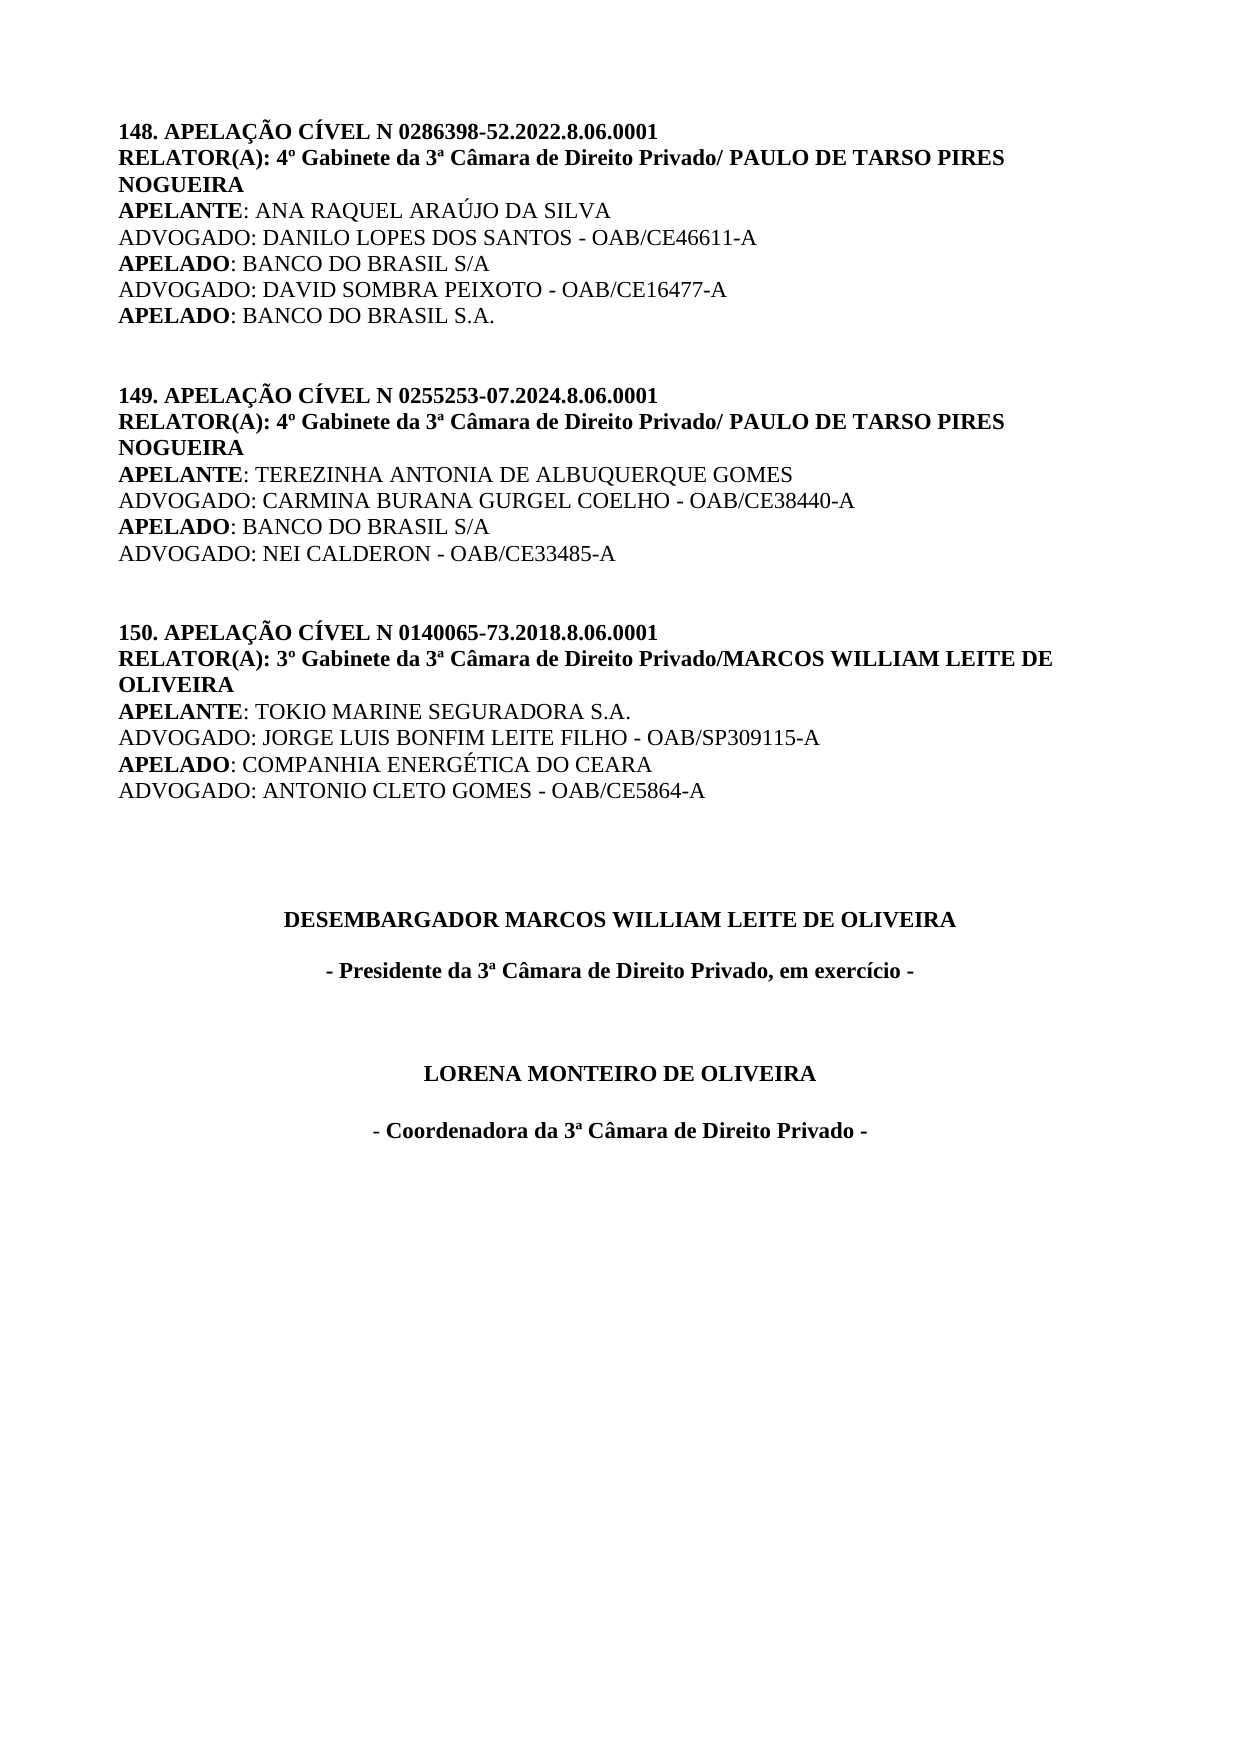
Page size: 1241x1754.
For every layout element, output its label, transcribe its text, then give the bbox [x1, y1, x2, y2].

text - Coordenadora da 3ª Câmara de Direito Privado - [118, 1117, 1122, 1143]
text LORENA MONTEIRO DE OLIVEIRA [118, 1060, 1122, 1086]
text - Presidente da 3ª Câmara de Direito Privado, em exercício - [118, 957, 1122, 984]
text DESEMBARGADOR MARCOS WILLIAM LEITE DE OLIVEIRA [118, 906, 1122, 932]
text 148. APELAÇÃO CÍVEL N 0286398-52.2022.8.06.0001 RELATOR(A): 4º Gabinete da 3ª Câmara de Direito Privado/ PAULO DE TARSO PIRES NOGUEIRA APELANTE: ANA RAQUEL ARAÚJO DA SILVA ADVOGADO: DANILO LOPES DOS SANTOS - OAB/CE46611-A APELADO: BANCO DO BRASIL S/A ADVOGADO: DAVID SOMBRA PEIXOTO - OAB/CE16477-A APELADO: BANCO DO BRASIL S.A. 149. APELAÇÃO CÍVEL N 0255253-07.2024.8.06.0001 RELATOR(A): 4º Gabinete da 3ª Câmara de Direito Privado/ PAULO DE TARSO PIRES NOGUEIRA APELANTE: TEREZINHA ANTONIA DE ALBUQUERQUE GOMES ADVOGADO: CARMINA BURANA GURGEL COELHO - OAB/CE38440-A APELADO: BANCO DO BRASIL S/A ADVOGADO: NEI CALDERON - OAB/CE33485-A 150. APELAÇÃO CÍVEL N 0140065-73.2018.8.06.0001 RELATOR(A): 3º Gabinete da 3ª Câmara de Direito Privado/MARCOS WILLIAM LEITE DE OLIVEIRA APELANTE: TOKIO MARINE SEGURADORA S.A. ADVOGADO: JORGE LUIS BONFIM LEITE FILHO - OAB/SP309115-A APELADO: COMPANHIA ENERGÉTICA DO CEARA ADVOGADO: ANTONIO CLETO GOMES - OAB/CE5864-A [118, 118, 1122, 830]
